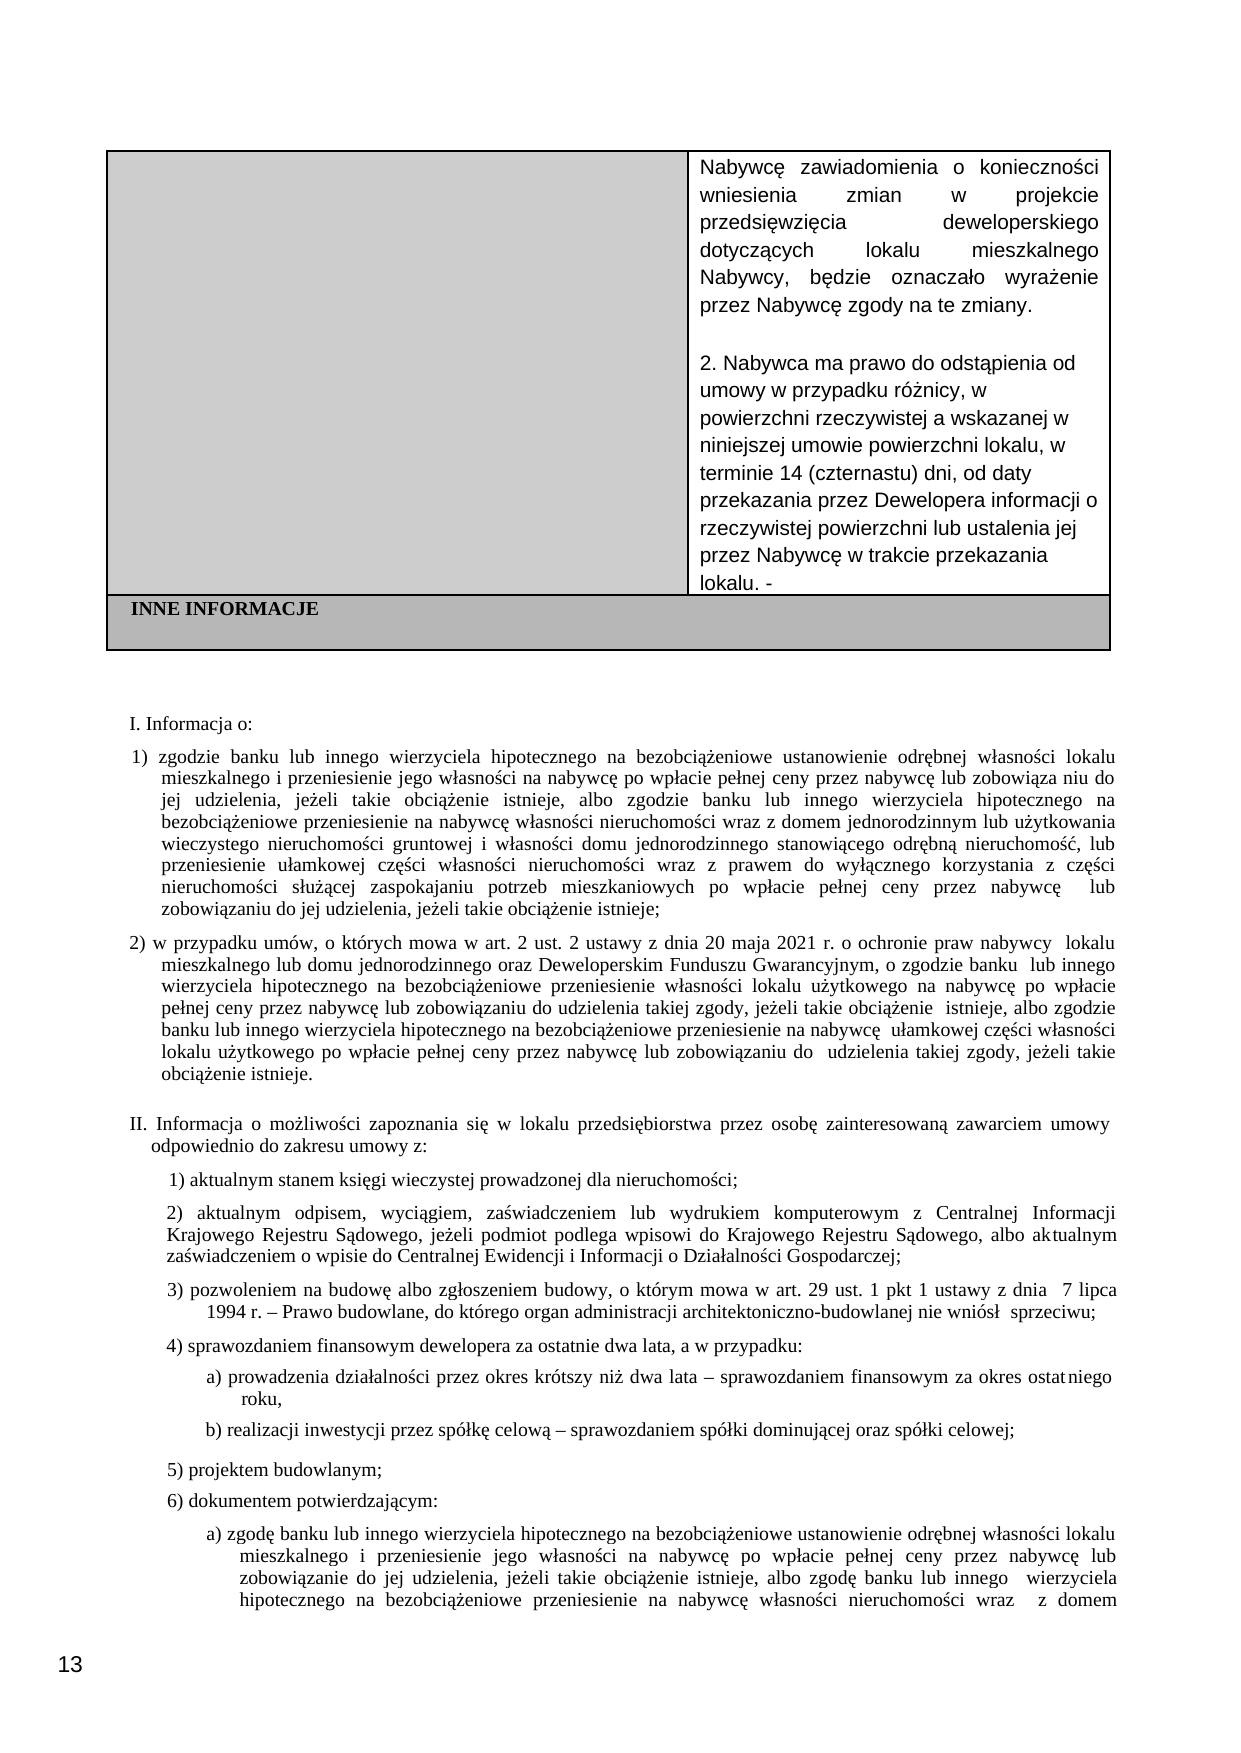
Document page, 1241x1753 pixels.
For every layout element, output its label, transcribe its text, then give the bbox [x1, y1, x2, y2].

text 1) aktualnym stanem księgi wieczystej prowadzonej dla nieruchomości; [168, 1168, 1138, 1191]
table_cell Warunki odstąpienia od umowy deweloperskiej zostały określone w z dnia 20 maja 2021 r. o ochronie praw nabywcy lokalu mieszkalnego lub domu jednorodzinnego oraz Deweloperskim Funduszu Gwarancyjnym r.: Art. 43. [Przesłanki odstąpienia od umowy deweloperskiej lub innej umowy zawieranej z deweloperem] 1. Nabywca ma prawo odstąpić od umowy deweloperskiej albo umowy, o której mowa w art. 2 ust. 1 pkt 2, 3 lub 5: 1) jeżeli umowa deweloperska albo umowa, o której mowa w art. 2 ust. 1 pkt 2, 3 lub 5, nie zawiera odpowiednio elementów, o których mowa w art. 35, albo elementów, o których mowa w art. 36; 2) jeżeli informacje zawarte w umowie deweloperskiej albo umowie, o której mowa w art. 2 ust. 1 pkt 2, 3 lub 5, nie są zgodne z informacjami zawartymi w prospekcie informacyjnym lub jego załącznikach, z wyjątkiem zmian, o których mowa w art. 35 ust. 2; 3) jeżeli deweloper nie doręczył zgodnie z art. 21 lub art. 22 prospektu informacyjnego wraz z załącznikami lub informacji o zmianie danych lub informacji zawartych w prospekcie informacyjnym lub jego załącznikach; 4) jeżeli dane lub informacje zawarte w prospekcie informacyjnym lub jego załącznikach, na podstawie których zawarto umowę deweloperską albo umowę, o której mowa w art. 2 ust. 1 pkt 2, 3 lub 5, są niezgodne ze stanem faktycznym lub prawnym w dniu zawarcia umowy; 5) jeżeli prospekt informacyjny, na podstawie którego zawarto umowę deweloperską albo umowę, o której mowa w art. 2 ust. 1 pkt 2, 3 lub 5, nie zawiera danych lub informacji określonych we wzorze prospektu informacyjnego; 6) w przypadku nieprzeniesienia na nabywcę praw wynikających z umowy deweloperskiej albo umowy, o której mowa w art. 2 ust. 1 pkt 2, 3 lub 5, w terminie wynikającym z tych umów; 7) 37w przypadku gdy deweloper nie zawrze umowy mieszkaniowego rachunku powierniczego z innym bankiem lub inną kasą w trybie i terminie, o których mowa w art. 10 ust. 1; 8) w przypadku gdy deweloper nie posiada zgody wierzyciela hipotecznego lub zobowiązania do jej udzielenia, o których mowa w art. 25 ust. 1 pkt 1 lub 2; 9) w przypadku niewykonania przez dewelopera obowiązku, o którym mowa w art. 12 ust. 2, w terminie określonym w tym przepisie; 10) w przypadku nieusunięcia przez dewelopera wady istotnej lokalu mieszkalnego albo domu jednorodzinnego na zasadach określonych w art. 41 ust. 11; 11) w przypadku stwierdzenia przez rzeczoznawcę istnienia wady istotnej, o którym mowa w art. 41 ust. 15; 12) jeżeli syndyk zażądał wykonania umowy na podstawie art. 98 ustawy z dnia 28 lutego 2003 r. - Prawo upadłościowe. 2. W przypadkach, o których mowa w ust. 1 pkt 1-5, nabywca ma prawo odstąpienia od umowy deweloperskiej albo umowy, o której mowa w art. 2 ust. 1 pkt 2, 3 lub 5, w terminie 30 dni od dnia jej zawarcia. 3. W przypadku, o którym mowa w ust. 1 pkt 6, przed skorzystaniem z prawa do odstąpienia od umowy nabywca wyznacza deweloperowi 120-dniowy termin na przeniesienie praw wynikających z umowy deweloperskiej albo umowy, o której mowa w art. 2 ust. 1 pkt 2, 3 lub 5, a w razie bezskutecznego upływu wyznaczonego terminu jest uprawniony do odstąpienia od tej umowy. Nabywca zachowuje roszczenie z tytułu kary umownej za okres opóźnienia. 4. 38 W przypadku, o którym mowa w ust. 1 pkt 7, nabywca ma prawo odstąpienia od umowy deweloperskiej albo umowy, o której mowa w art. 2 ust. 1 pkt 2, 3 lub 5, po dokonaniu przez bank lub kasę zwrotu środków zgodnie z art. 10 ust. 3. 5. W przypadku, o którym mowa w ust. 1 pkt 8, nabywca ma prawo odstąpienia od umowy deweloperskiej albo umowy, o której mowa w art. 2 ust. 1 pkt 2, 3 lub 5, w terminie 60 dni od dnia jej zawarcia. 6. W przypadku, o którym mowa w ust. 1 pkt 9, nabywca ma prawo odstąpienia od umowy deweloperskiej albo umowy, o której mowa w art. 2 ust. 1 pkt 2, 3 lub 5, po upływie 60 dni od dnia podania do publicznej wiadomości informacji, o których mowa w art. 12 ust. 1. 7. Deweloper ma prawo odstąpić od umowy deweloperskiej albo umowy, o której mowa w art. 2 ust. 1 pkt 2, 3 lub 5, w przypadku niespełnienia przez nabywcę świadczenia pieniężnego w terminie lub wysokości określonych w umowie, mimo wezwania nabywcy w formie pisemnej do uiszczenia zaległych kwot w terminie 30 dni od dnia doręczenia wezwania, chyba że niespełnienie przez nabywcę świadczenia pieniężnego jest spowodowane działaniem siły wyższej. 8. Deweloper ma prawo odstąpić od umowy deweloperskiej albo umowy, o której mowa w art. 2 ust. 1 pkt 2, 3 lub 5, w przypadku niestawienia się nabywcy do odbioru lokalu mieszkalnego albo domu jednorodzinnego lub podpisania aktu notarialnego przenoszącego na nabywcę prawa wynikające z umowy deweloperskiej albo umowy, o której mowa w art. 2 ust. 1 pkt 2, 3 lub 5, mimo dwukrotnego doręczenia wezwania w formie pisemnej w odstępie co najmniej 60 dni, chyba że niestawienie się nabywcy jest spowodowane działaniem siły wyższej. 37 Art. 43 ust. 1 pkt 7 zmieniony przez art. 43 pkt 8 lit. a ustawy z dnia 7 lipca 2023 r. (Dz.U.2023.1843) zmieniającej nin. ustawę z dniem 26 września 2023 r. 38 Art. 43 ust. 4 zmieniony przez art. 43 pkt 8 lit. b ustawy z dnia 7 lipca 2023 r. (Dz.U.2023.1843) zmieniającej nin. ustawę z dniem 26 września 2023 r. oraz w umowie deweloperskiej: - §5 pkt ust. 3 Deweloper –zgodnie z Ustawą deweloperską – ma prawo do wnoszenia zmian w projekcie przedsięwzięcia deweloperskiego bez zgody Nabywcy, jednakże zmiany te nie będą dotyczyły projektu lokalu mieszkalnego Nabywcy. Dokonanie zmian w lokalu mieszkalnym Nabywcy może nastąpić wyłącznie w drodze zmiany umowy deweloperskiej. W przypadku wystąpienia konieczności dokonania przez Dewelopera zmian w projekcie lokalu mieszkalnego, Nabywcy przysługiwać będzie prawo odstąpienia od niniejszej umowy w ciągu 14 (czternastu) dni od otrzymania przez Nabywcę zawiadomienia o konieczności wniesienia takich zmian w projekcie przedsięwzięcia deweloperskiego. Nieskorzystanie przez Nabywcę z powyższego uprawnienia do odstąpienia od niniejszej umowy w ciągu 14 (czternastu) dni od otrzymania przez Nabywcę zawiadomienia o konieczności wniesienia zmian w projekcie przedsięwzięcia deweloperskiego dotyczących lokalu mieszkalnego Nabywcy, będzie oznaczało wyrażenie przez Nabywcę zgody na te zmiany. 2. Nabywca ma prawo do odstąpienia od umowy w przypadku różnicy, w powierzchni rzeczywistej a wskazanej w niniejszej umowie powierzchni lokalu, w terminie 14 (czternastu) dni, od daty przekazania przez Dewelopera informacji o rzeczywistej powierzchni lub ustalenia jej przez Nabywcę w trakcie przekazania lokalu. - [689, 152, 1109, 594]
text a) zgodę banku lub innego wierzyciela hipotecznego na bezobciążeniowe ustanowienie odrębnej własności lokalu mieszkalnego i przeniesienie jego własności na nabywcę po wpłacie pełnej ceny przez nabywcę lub zobowiązanie do jej udzielenia, jeżeli takie obciążenie istnieje, albo zgodę banku lub innego wierzyciela hipotecznego na bezobciążeniowe przeniesienie na nabywcę własności nieruchomości wraz z domem [206, 1522, 1117, 1611]
text 4) sprawozdaniem finansowym dewelopera za ostatnie dwa lata, a w przypadku: [166, 1334, 1138, 1357]
text 5) projektem budowlanym; [92, 1458, 1072, 1481]
text 2) w przypadku umów, o których mowa w art. 2 ust. 2 ustawy z dnia 20 maja 2021 r. o ochronie praw nabywcy lokalu mieszkalnego lub domu jednorodzinnego oraz Deweloperskim Funduszu Gwarancyjnym, o zgodzie banku lub innego wierzyciela hipotecznego na bezobciążeniowe przeniesienie własności lokalu użytkowego na nabywcę po wpłacie pełnej ceny przez nabywcę lub zobowiązaniu do udzielenia takiej zgody, jeżeli takie obciążenie istnieje, albo zgodzie banku lub innego wierzyciela hipotecznego na bezobciążeniowe przeniesienie na nabywcę ułamkowej części własności lokalu użytkowego po wpłacie pełnej ceny przez nabywcę lub zobowiązaniu do udzielenia takiej zgody, jeżeli takie obciążenie istnieje. [129, 931, 1117, 1084]
text II. Informacja o możliwości zapoznania się w lokalu przedsiębiorstwa przez osobę zainteresowaną zawarciem umowy odpowiednio do zakresu umowy z: [129, 1112, 1111, 1157]
table_cell INNE INFORMACJE [108, 596, 1109, 649]
text a) prowadzenia działalności przez okres krótszy niż dwa lata – sprawozdaniem finansowym za okres ostatniego roku, [206, 1365, 1112, 1409]
text 3) pozwoleniem na budowę albo zgłoszeniem budowy, o którym mowa w art. 29 ust. 1 pkt 1 ustawy z dnia 7 lipca 1994 r. – Prawo budowlane, do którego organ administracji architektoniczno-budowlanej nie wniósł sprzeciwu; [167, 1278, 1117, 1323]
text I. Informacja o: [129, 712, 1138, 734]
table_cell [108, 152, 687, 594]
text 1) zgodzie banku lub innego wierzyciela hipotecznego na bezobciążeniowe ustanowienie odrębnej własności lokalu mieszkalnego i przeniesienie jego własności na nabywcę po wpłacie pełnej ceny przez nabywcę lub zobowiąza niu do jej udzielenia, jeżeli takie obciążenie istnieje, albo zgodzie banku lub innego wierzyciela hipotecznego na bezobciążeniowe przeniesienie na nabywcę własności nieruchomości wraz z domem jednorodzinnym lub użytkowania wieczystego nieruchomości gruntowej i własności domu jednorodzinnego stanowiącego odrębną nieruchomość, lub przeniesienie ułamkowej części własności nieruchomości wraz z prawem do wyłącznego korzystania z części nieruchomości służącej zaspokajaniu potrzeb mieszkaniowych po wpłacie pełnej ceny przez nabywcę lub zobowiązaniu do jej udzielenia, jeżeli takie obciążenie istnieje; [131, 744, 1117, 920]
text b) realizacji inwestycji przez spółkę celową – sprawozdaniem spółki dominującej oraz spółki celowej; [167, 1418, 1072, 1441]
text 6) dokumentem potwierdzającym: [167, 1489, 1138, 1512]
text 2) aktualnym odpisem, wyciągiem, zaświadczeniem lub wydrukiem komputerowym z Centralnej Informacji Krajowego Rejestru Sądowego, jeżeli podmiot podlega wpisowi do Krajowego Rejestru Sądowego, albo aktualnym zaświadczeniem o wpisie do Centralnej Ewidencji i Informacji o Działalności Gospodarczej; [166, 1201, 1117, 1267]
